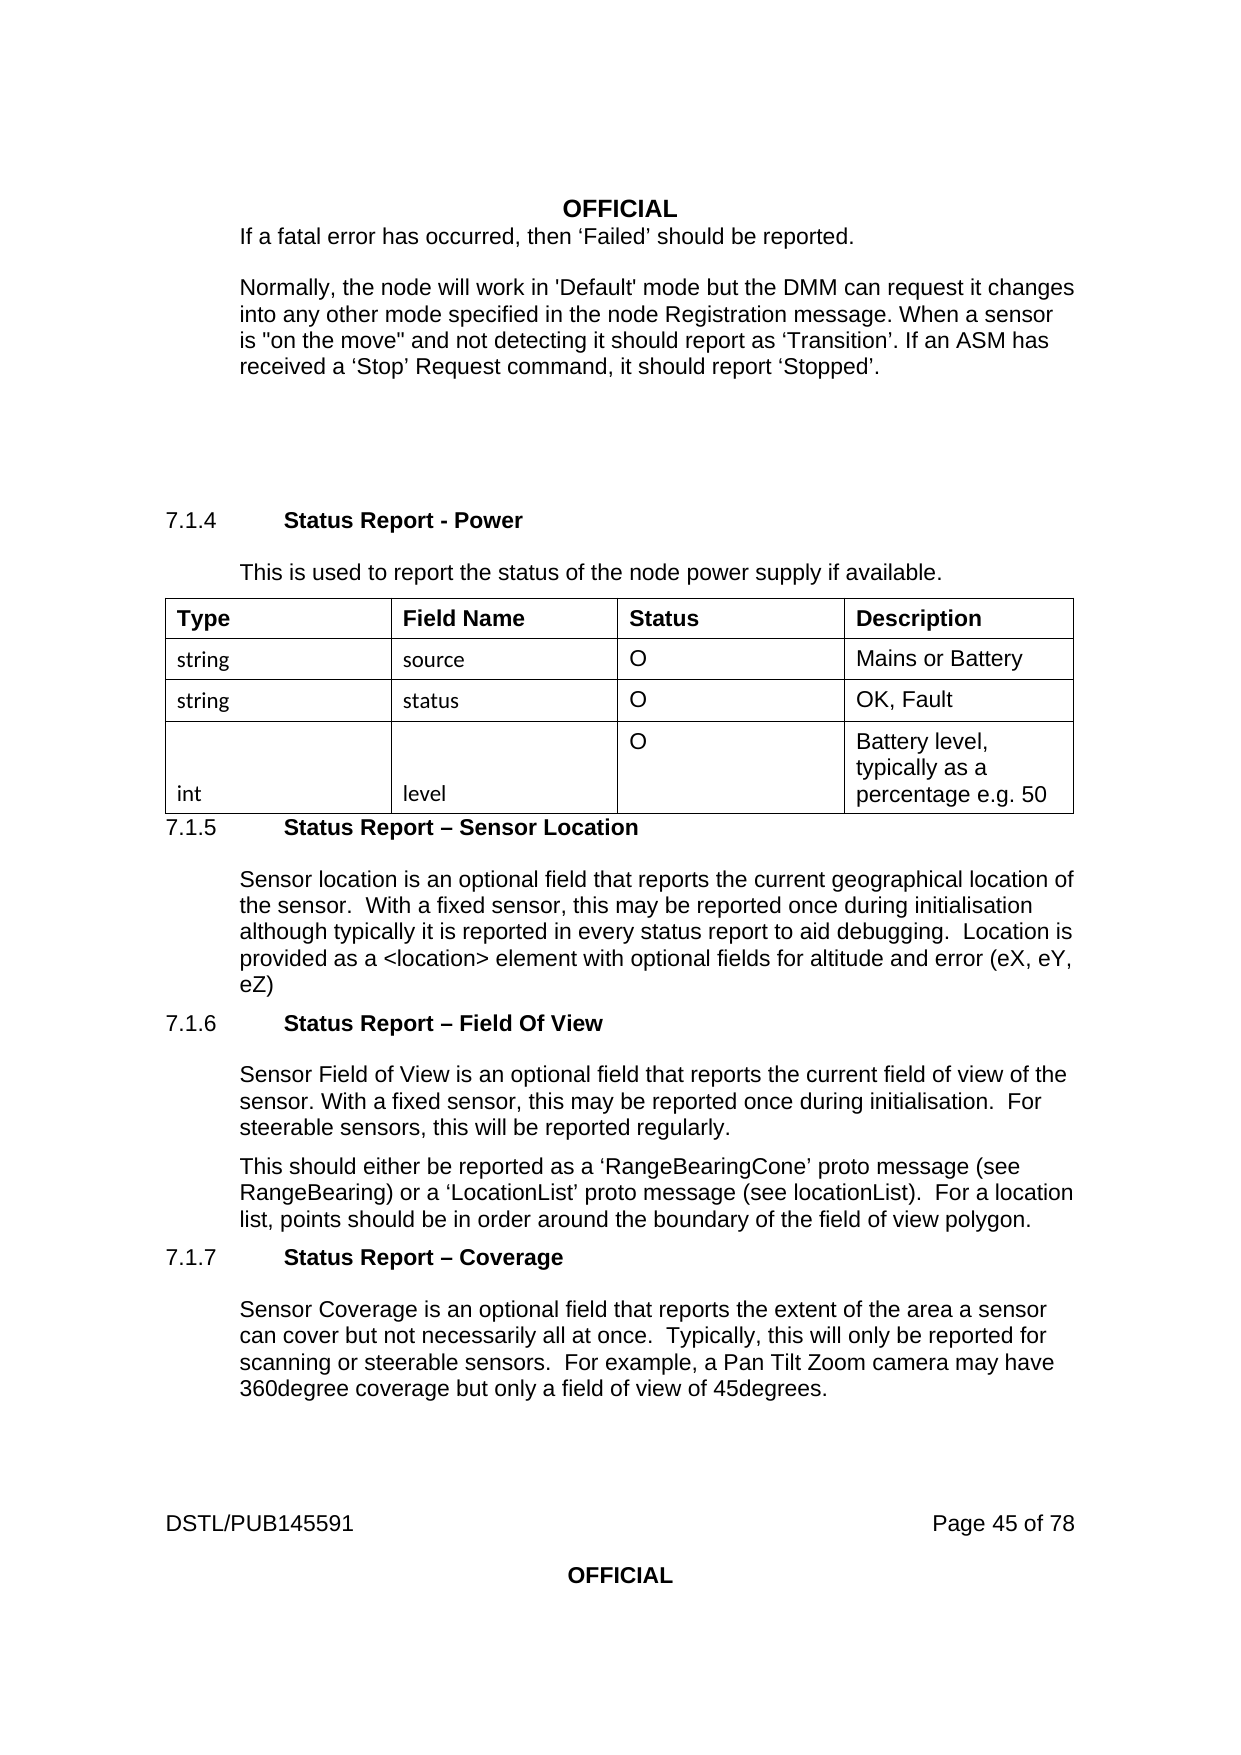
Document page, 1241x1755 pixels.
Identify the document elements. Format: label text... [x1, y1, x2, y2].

table_cell string [166, 680, 391, 721]
table_cell OK, Fault [845, 680, 1073, 721]
table_cell O [618, 680, 844, 721]
subtitle Status Report - Power [165, 507, 1075, 534]
subtitle Status Report – Sensor Location [165, 814, 1075, 841]
subtitle Status Report – Coverage [165, 1244, 1075, 1271]
table_cell source [392, 639, 617, 679]
text This should either be reported as a ‘RangeBearingCone’ proto message (see 4.3.3) or a ‘LocationList’ proto message (see 4.3.2). For a location list, points should be in order around the boundary of the field of view polygon. [239, 1153, 1075, 1232]
table_header Description [845, 599, 1073, 637]
table_cell int [166, 722, 391, 813]
table_cell O [618, 639, 844, 679]
table_header Type [166, 599, 391, 637]
text Sensor Coverage is an optional field that reports the extent of the area a sensor can cover but not necessarily all at once. Typically, this will only be reported for scanning or steerable sensors. For example, a Pan Tilt Zoom camera may have 360degree coverage but only a field of view of 45degrees. [239, 1296, 1075, 1401]
table_cell Mains or Battery [845, 639, 1073, 679]
text Sensor Field of View is an optional field that reports the current field of view of the sensor. With a fixed sensor, this may be reported once during initialisation. For steerable sensors, this will be reported regularly. [239, 1061, 1075, 1140]
subtitle Status Report – Field Of View [165, 1010, 1075, 1036]
table_cell status [392, 680, 617, 721]
text This is used to report the status of the node power supply if available. [239, 559, 1075, 585]
table_header Status [618, 599, 844, 637]
text Sensor location is an optional field that reports the current geographical location of the sensor. With a fixed sensor, this may be reported once during initialisation although typically it is reported in every status report to aid debugging. Location is provided as a <location> element with optional fields for altitude and error (eX, eY, eZ) [239, 866, 1075, 997]
table_cell Battery level, typically as a percentage e.g. 50 [845, 722, 1073, 813]
table_header Field Name [392, 599, 617, 637]
text If a fatal error has occurred, then ‘Failed’ should be reported. [239, 223, 1075, 249]
table_cell level [392, 722, 617, 813]
table_cell string [166, 639, 391, 679]
table_cell O [618, 722, 844, 813]
text Normally, the node will work in 'Default' mode but the DMM can request it changes into any other mode specified in the node Registration message. When a sensor is "on the move" and not detecting it should report as ‘Transition’. If an ASM has received a ‘Stop’ Request command, it should report ‘Stopped’. [239, 274, 1075, 380]
